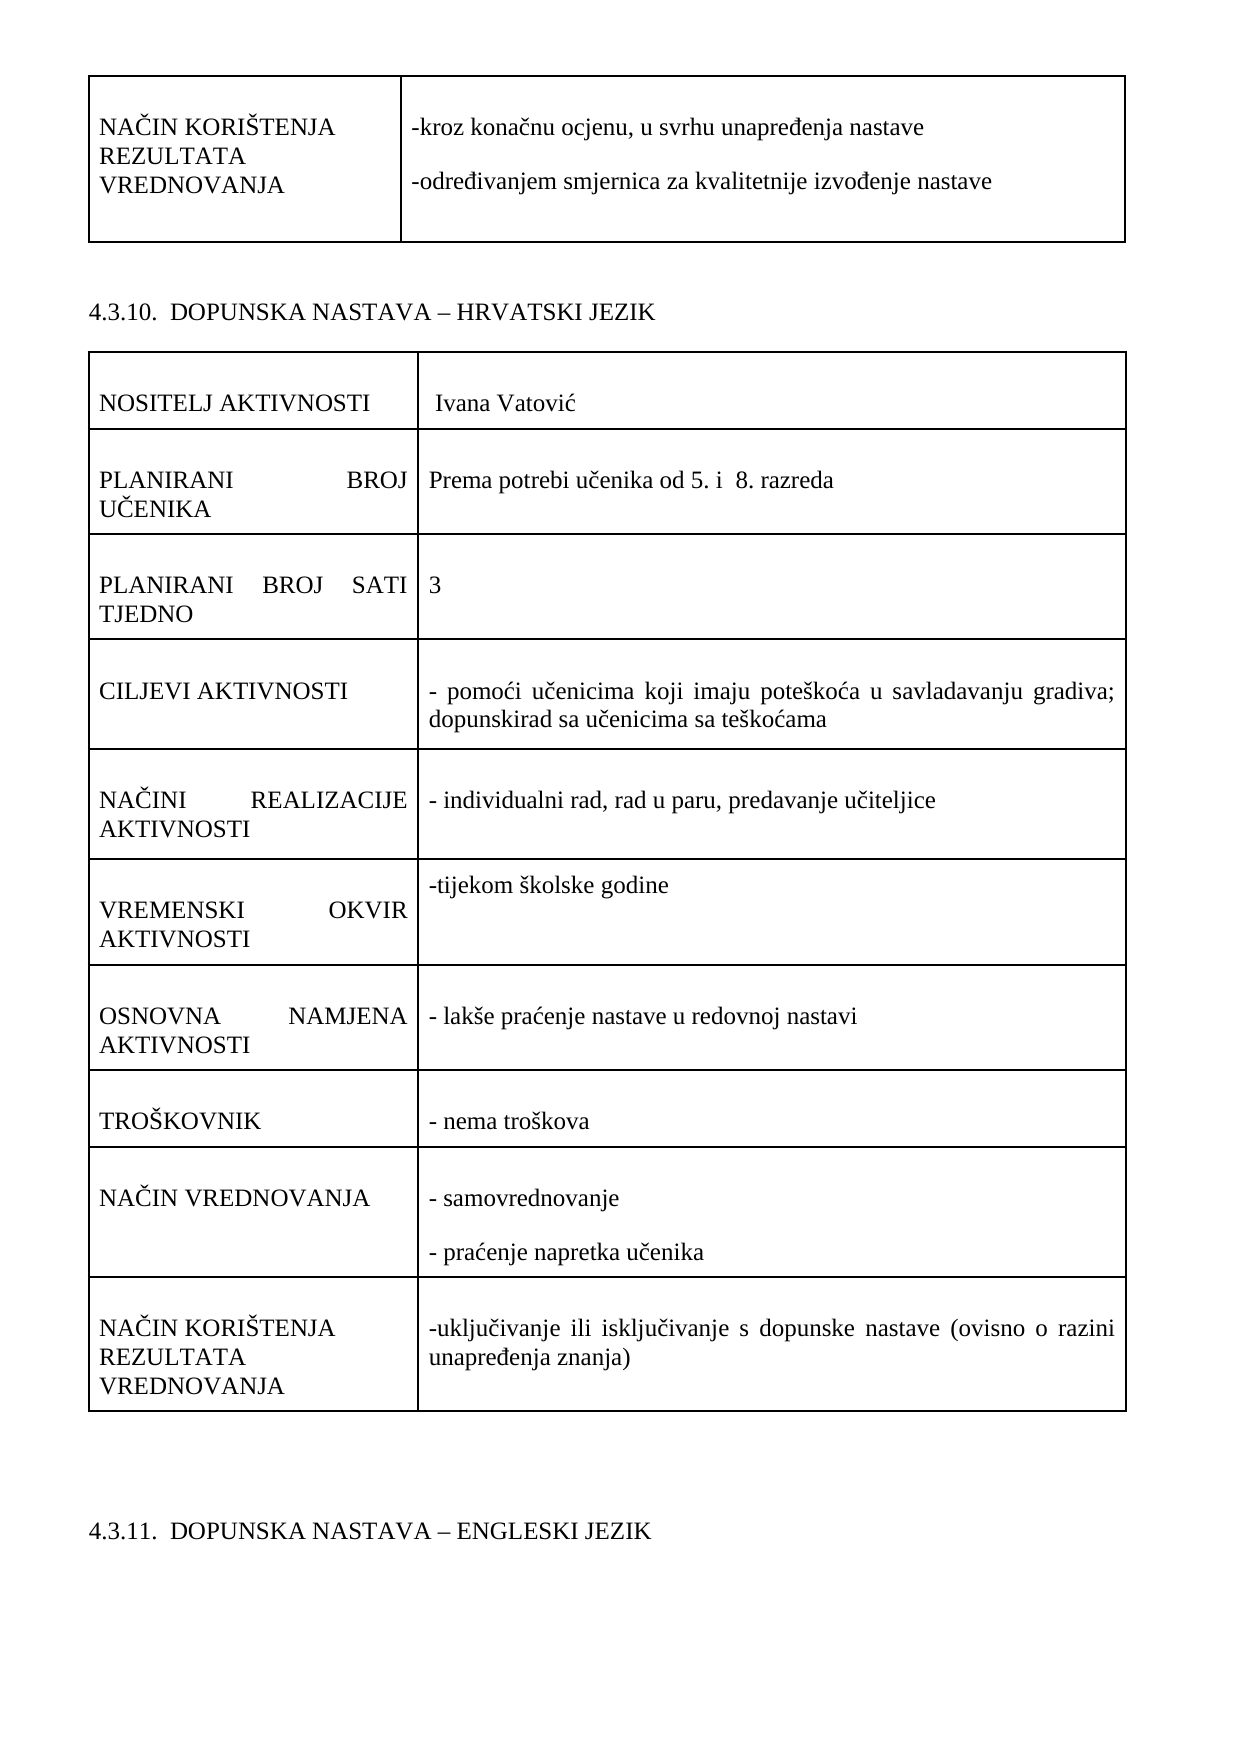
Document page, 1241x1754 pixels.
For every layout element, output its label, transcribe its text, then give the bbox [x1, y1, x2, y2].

table_cell TROŠKOVNIK [90, 1071, 417, 1146]
table_cell 3 [419, 535, 1125, 638]
table_cell -tijekom školske godine [419, 860, 1125, 963]
table_header Ivana Vatović [419, 353, 1125, 427]
table_cell NAČIN KORIŠTENJA REZULTATA VREDNOVANJA [90, 77, 400, 241]
table_cell Prema potrebi učenika od 5. i 8. razreda [419, 430, 1125, 533]
table_cell - nema troškova [419, 1071, 1125, 1146]
table_cell NAČIN VREDNOVANJA [90, 1148, 417, 1276]
table_cell PLANIRANI BROJ UČENIKA [90, 430, 417, 533]
text 4.3.10. DOPUNSKA NASTAVA – HRVATSKI JEZIK [88, 297, 1090, 326]
table_cell PLANIRANI BROJ SATI TJEDNO [90, 535, 417, 638]
table_cell NAČIN KORIŠTENJA REZULTATA VREDNOVANJA [90, 1278, 417, 1410]
table_cell -kroz konačnu ocjenu, u svrhu unapređenja nastave -određivanjem smjernica za kvalitetnije izvođenje nastave [402, 77, 1124, 241]
table_header NOSITELJ AKTIVNOSTI [90, 353, 417, 427]
text 4.3.11. DOPUNSKA NASTAVA – ENGLESKI JEZIK [88, 1516, 1090, 1545]
table_cell -uključivanje ili isključivanje s dopunske nastave (ovisno o razini unapređenja znanja) [419, 1278, 1125, 1410]
table_cell - individualni rad, rad u paru, predavanje učiteljice [419, 750, 1125, 858]
table_cell - pomoći učenicima koji imaju poteškoća u savladavanju gradiva; dopunskirad sa učenicima sa teškoćama [419, 640, 1125, 748]
table_cell OSNOVNA NAMJENA AKTIVNOSTI [90, 966, 417, 1069]
table_cell NAČINI REALIZACIJE AKTIVNOSTI [90, 750, 417, 858]
table_cell CILJEVI AKTIVNOSTI [90, 640, 417, 748]
table_cell - lakše praćenje nastave u redovnoj nastavi [419, 966, 1125, 1069]
table_cell - samovrednovanje - praćenje napretka učenika [419, 1148, 1125, 1276]
table_cell VREMENSKI OKVIR AKTIVNOSTI [90, 860, 417, 963]
